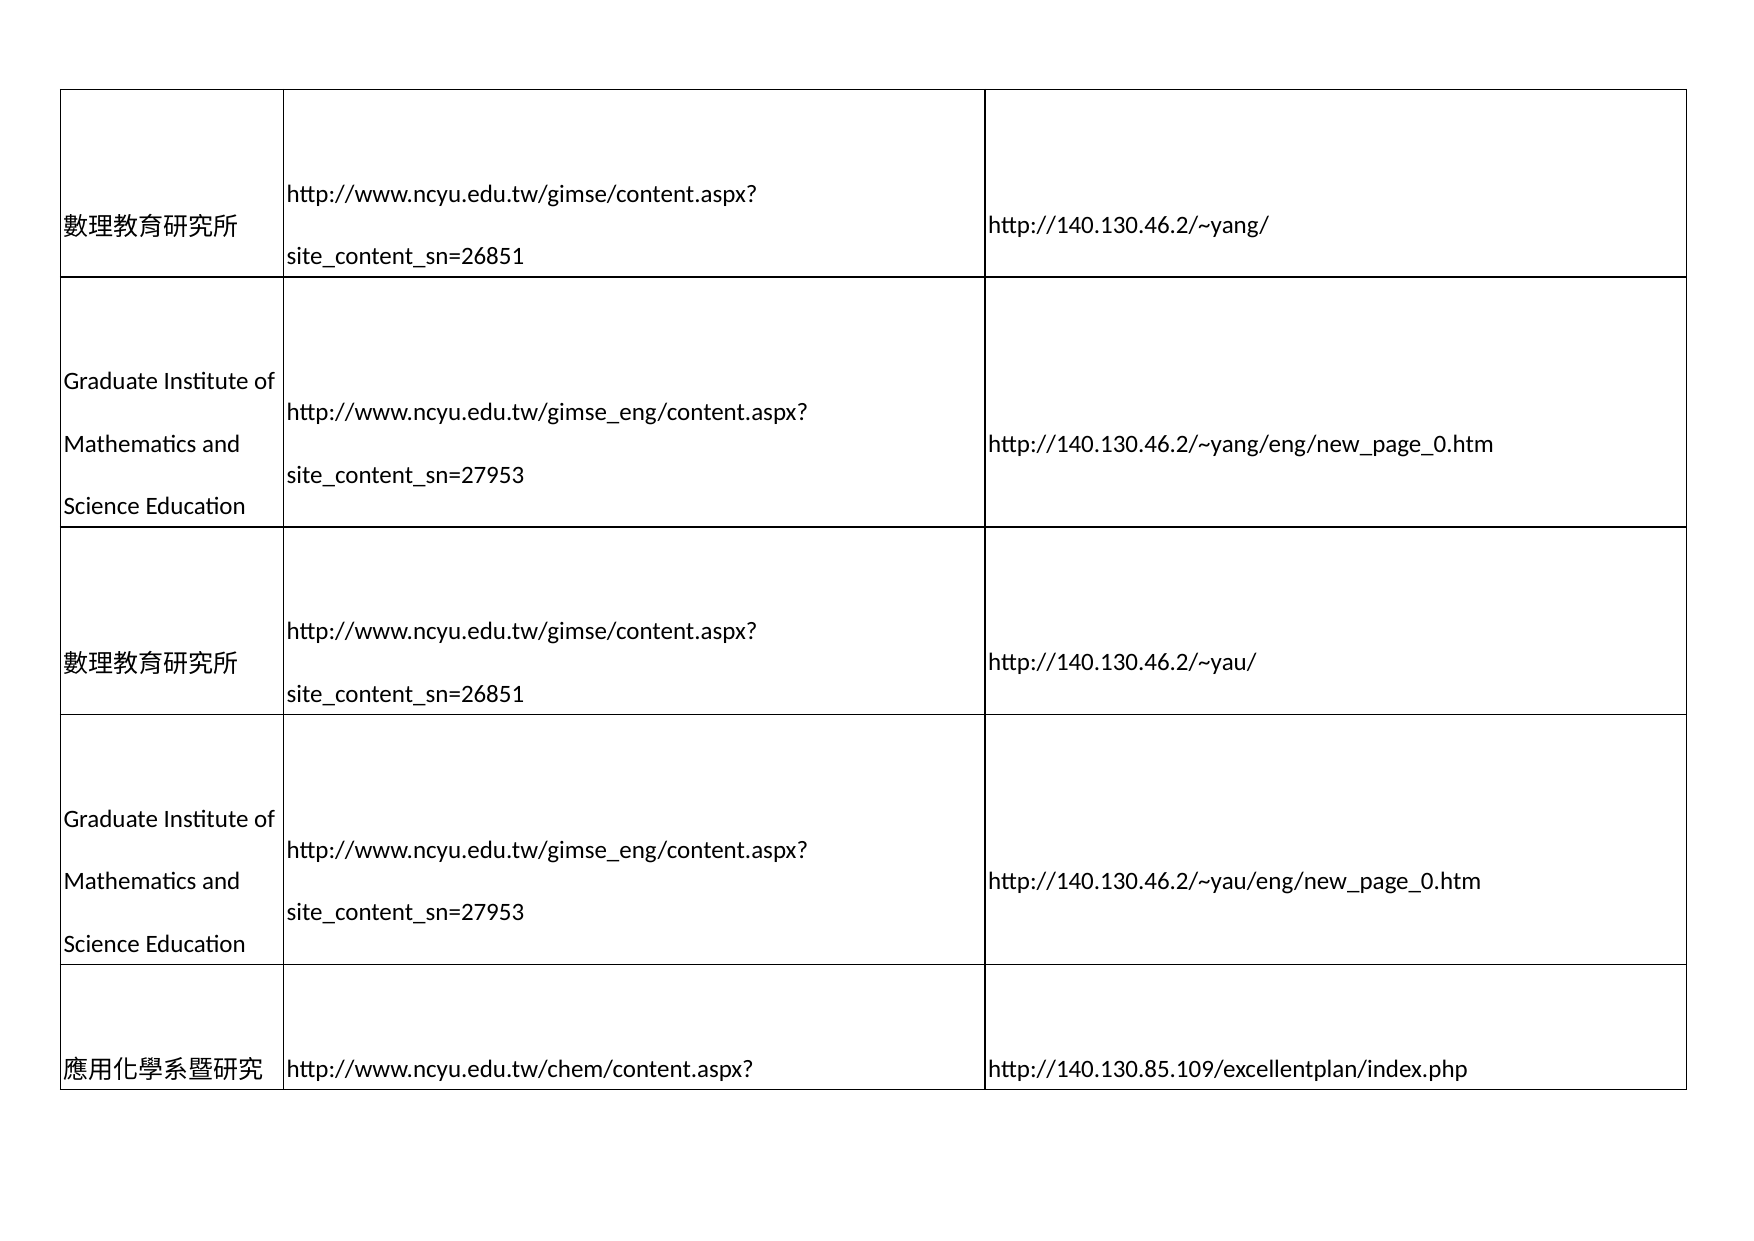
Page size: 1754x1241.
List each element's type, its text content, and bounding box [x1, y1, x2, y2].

table_cell Graduate Institute of Mathematics and Science Education [61, 278, 283, 526]
table_cell http://www.ncyu.edu.tw/gimse/content.aspx?site_content_sn=26851 [284, 90, 984, 276]
table_cell http://www.ncyu.edu.tw/gimse_eng/content.aspx?site_content_sn=27953 [284, 278, 984, 526]
table_cell http://140.130.46.2/~yang/eng/new_page_0.htm [986, 278, 1686, 526]
table_cell 數理教育研究所 [61, 90, 283, 276]
table_cell 應用化學系暨研究 [61, 965, 283, 1089]
table_cell http://www.ncyu.edu.tw/chem/content.aspx? [284, 965, 984, 1089]
table_cell http://www.ncyu.edu.tw/gimse/content.aspx?site_content_sn=26851 [284, 528, 984, 714]
table_cell http://www.ncyu.edu.tw/gimse_eng/content.aspx?site_content_sn=27953 [284, 715, 984, 964]
table_cell http://140.130.85.109/excellentplan/index.php [986, 965, 1686, 1089]
table_cell 數理教育研究所 [61, 528, 283, 714]
table_cell http://140.130.46.2/~yau/eng/new_page_0.htm [986, 715, 1686, 964]
table_cell http://140.130.46.2/~yang/ [986, 90, 1686, 276]
table_cell http://140.130.46.2/~yau/ [986, 528, 1686, 714]
table_cell Graduate Institute of Mathematics and Science Education [61, 715, 283, 964]
